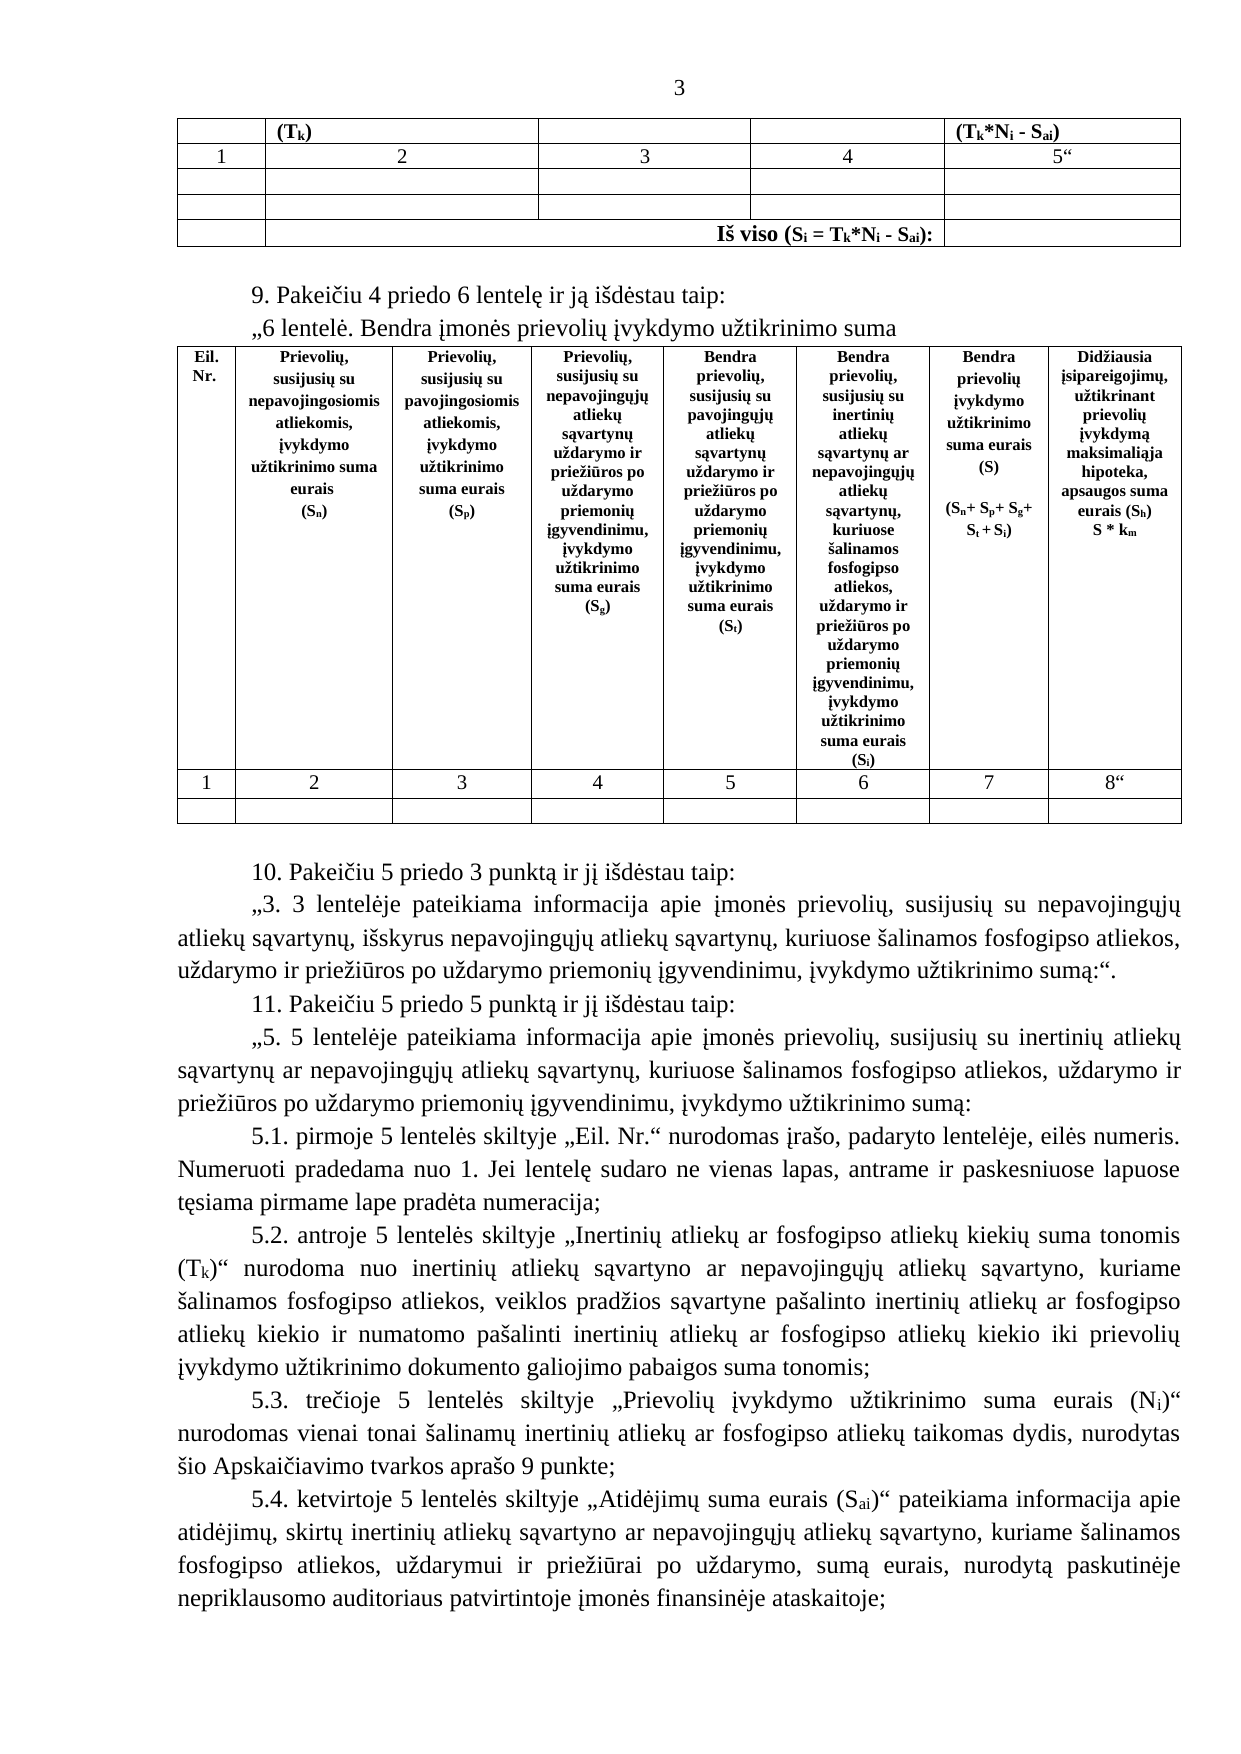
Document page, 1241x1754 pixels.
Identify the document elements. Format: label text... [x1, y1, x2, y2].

table_header [751, 119, 944, 143]
table_cell 1 [178, 770, 235, 797]
table_cell 3 [539, 144, 750, 168]
table_cell [1049, 799, 1181, 822]
table_header (Tk*Ni - Sai) [945, 119, 1180, 143]
text „3. 3 lentelėje pateikiama informacija apie įmonės prievolių, susijusių su nepavojingųjų atliekų sąvartynų, išskyrus nepavojingųjų atliekų sąvartynų, kuriuose šalinamos fosfogipso atliekos, uždarymo ir priežiūros po uždarymo priemonių įgyvendinimu, įvykdymo užtikrinimo sumą:“. [177, 889, 1181, 984]
table_cell [664, 799, 796, 822]
table_cell [178, 220, 265, 246]
table_cell 4 [532, 770, 663, 797]
table_cell 1 [178, 144, 265, 168]
text 11. Pakeičiu 5 priedo 5 punktą ir jį išdėstau taip: [177, 989, 1181, 1017]
table_cell [751, 195, 944, 218]
table_cell [266, 169, 538, 193]
table_header Eil. Nr. [178, 347, 235, 769]
text „5. 5 lentelėje pateikiama informacija apie įmonės prievolių, susijusių su inertinių atliekų sąvartynų ar nepavojingųjų atliekų sąvartynų, kuriuose šalinamos fosfogipso atliekos, uždarymo ir priežiūros po uždarymo priemonių įgyvendinimu, įvykdymo užtikrinimo sumą: [177, 1022, 1181, 1116]
table_cell 5 [664, 770, 796, 797]
table_header (Tk) [266, 119, 538, 143]
table_cell [178, 799, 235, 822]
table_header [178, 119, 265, 143]
text 5.4. ketvirtoje 5 lentelės skiltyje „Atidėjimų suma eurais (Sai)“ pateikiama informacija apie atidėjimų, skirtų inertinių atliekų sąvartyno ar nepavojingųjų atliekų sąvartyno, kuriame šalinamos fosfogipso atliekos, uždarymui ir priežiūrai po uždarymo, sumą eurais, nurodytą paskutinėje nepriklausomo auditoriaus patvirtintoje įmonės finansinėje ataskaitoje; [177, 1484, 1181, 1612]
table_cell [178, 195, 265, 218]
table_cell 3 [393, 770, 531, 797]
table_cell 6 [797, 770, 929, 797]
text 10. Pakeičiu 5 priedo 3 punktą ir jį išdėstau taip: [177, 857, 1181, 885]
table_header Prievolių, susijusių su nepavojingosiomis atliekomis, įvykdymo užtikrinimo suma eurais (Sn) [236, 347, 392, 769]
table_header Bendra prievolių, susijusių su pavojingųjų atliekų sąvartynų uždarymo ir priežiūros po uždarymo priemonių įgyvendinimu, įvykdymo užtikrinimo suma eurais (St) [664, 347, 796, 769]
table_cell 8“ [1049, 770, 1181, 797]
table_cell 7 [930, 770, 1048, 797]
table_cell Iš viso (Si = Tk*Ni - Sai): [266, 220, 944, 246]
table_cell [945, 220, 1180, 246]
table_header Didžiausia įsipareigojimų, užtikrinant prievolių įvykdymą maksimaliąja hipoteka, apsaugos suma eurais (Sh) S * km [1049, 347, 1181, 769]
text 5.1. pirmoje 5 lentelės skiltyje „Eil. Nr.“ nurodomas įrašo, padaryto lentelėje, eilės numeris. Numeruoti pradedama nuo 1. Jei lentelę sudaro ne vienas lapas, antrame ir paskesniuose lapuose tęsiama pirmame lape pradėta numeracija; [177, 1121, 1181, 1216]
table_cell [266, 195, 538, 218]
text 5.3. trečioje 5 lentelės skiltyje „Prievolių įvykdymo užtikrinimo suma eurais (Ni)“ nurodomas vienai tonai šalinamų inertinių atliekų ar fosfogipso atliekų taikomas dydis, nurodytas šio Apskaičiavimo tvarkos aprašo 9 punkte; [177, 1385, 1181, 1480]
table_cell [532, 799, 663, 822]
table_cell [930, 799, 1048, 822]
table_cell 2 [266, 144, 538, 168]
table_header Bendra prievolių įvykdymo užtikrinimo suma eurais (S) (Sn+ Sp+ Sg+ St + Si) [930, 347, 1048, 769]
table_cell [945, 195, 1180, 218]
table_header Bendra prievolių, susijusių su inertinių atliekų sąvartynų ar nepavojingųjų atliekų sąvartynų, kuriuose šalinamos fosfogipso atliekos, uždarymo ir priežiūros po uždarymo priemonių įgyvendinimu, įvykdymo užtikrinimo suma eurais (Si) [797, 347, 929, 769]
table_cell 2 [236, 770, 392, 797]
table_cell [539, 195, 750, 218]
table_cell [945, 169, 1180, 193]
table_header Prievolių, susijusių su pavojingosiomis atliekomis, įvykdymo užtikrinimo suma eurais (Sp) [393, 347, 531, 769]
table_header [539, 119, 750, 143]
text 5.2. antroje 5 lentelės skiltyje „Inertinių atliekų ar fosfogipso atliekų kiekių suma tonomis (Tk)“ nurodoma nuo inertinių atliekų sąvartyno ar nepavojingųjų atliekų sąvartyno, kuriame šalinamos fosfogipso atliekos, veiklos pradžios sąvartyne pašalinto inertinių atliekų ar fosfogipso atliekų kiekio ir numatomo pašalinti inertinių atliekų ar fosfogipso atliekų kiekio iki prievolių įvykdymo užtikrinimo dokumento galiojimo pabaigos suma tonomis; [177, 1220, 1181, 1381]
table_cell [393, 799, 531, 822]
table_cell [178, 169, 265, 193]
table_cell [236, 799, 392, 822]
table_cell [797, 799, 929, 822]
table_cell 4 [751, 144, 944, 168]
text 9. Pakeičiu 4 priedo 6 lentelę ir ją išdėstau taip: [177, 280, 1181, 309]
table_header Prievolių, susijusių su nepavojingųjų atliekų sąvartynų uždarymo ir priežiūros po uždarymo priemonių įgyvendinimu, įvykdymo užtikrinimo suma eurais (Sg) [532, 347, 663, 769]
table_cell [751, 169, 944, 193]
table_cell 5“ [945, 144, 1180, 168]
text „6 lentelė. Bendra įmonės prievolių įvykdymo užtikrinimo suma [177, 313, 1181, 342]
table_cell [539, 169, 750, 193]
